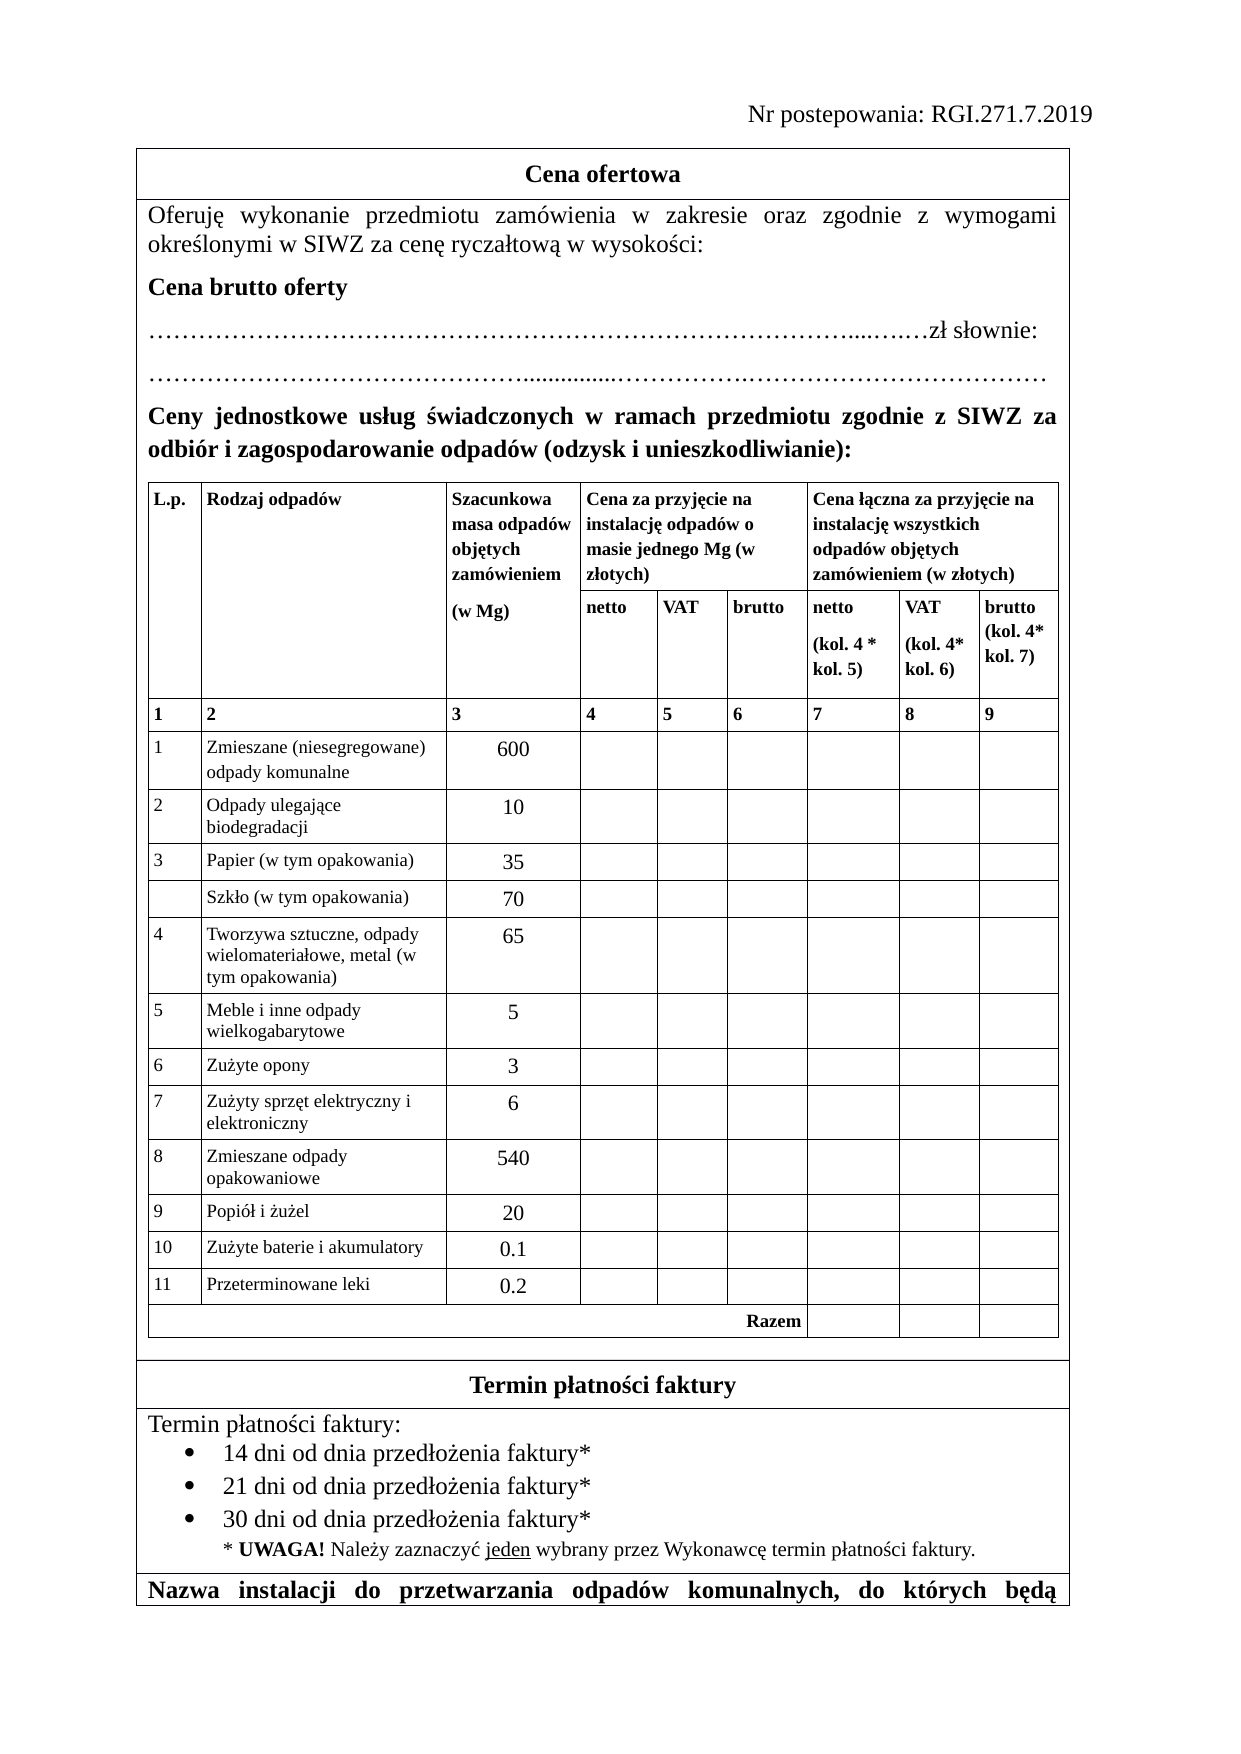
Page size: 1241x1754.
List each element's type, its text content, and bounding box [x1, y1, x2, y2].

table_cell Papier (w tym opakowania) [202, 844, 446, 880]
table_cell [980, 1269, 1058, 1304]
table_cell brutto [728, 591, 807, 697]
table_cell [980, 1049, 1058, 1084]
table_header Cena łączna za przyjęcie na instalację wszystkich odpadów objętych zamówieniem (w złotych) [808, 483, 1058, 590]
table_cell 8 [900, 699, 979, 731]
table_cell [581, 1140, 657, 1194]
table_cell [728, 1086, 807, 1139]
table_cell Zmieszane (niesegregowane) odpady komunalne [202, 732, 446, 788]
table_cell [900, 1232, 979, 1267]
table_cell 6 [728, 699, 807, 731]
table_cell [728, 1049, 807, 1084]
table_cell [900, 881, 979, 917]
table_cell 9 [980, 699, 1058, 731]
table_cell [980, 1140, 1058, 1194]
table_cell 6 [447, 1086, 580, 1139]
table_cell 6 [149, 1049, 201, 1084]
table_cell 4 [581, 699, 657, 731]
table_cell 65 [447, 918, 580, 993]
table_cell [658, 1232, 727, 1267]
table_cell [658, 881, 727, 917]
table_cell [900, 790, 979, 843]
table_cell Cena ofertowa [137, 149, 1069, 199]
table_cell [980, 1232, 1058, 1267]
table_cell [808, 918, 899, 993]
table_cell Zużyty sprzęt elektryczny i elektroniczny [202, 1086, 446, 1139]
table_cell [581, 790, 657, 843]
table_header Szacunkowa masa odpadów objętych zamówieniem (w Mg) [447, 483, 580, 697]
table_cell netto [581, 591, 657, 697]
table_header Cena za przyjęcie na instalację odpadów o masie jednego Mg (w złotych) [581, 483, 807, 590]
table_cell Oferuję wykonanie przedmiotu zamówienia w zakresie oraz zgodnie z wymogami określonymi w SIWZ za cenę ryczałtową w wysokości: Cena brutto oferty …………………………………………………………………………....….…zł słownie:………………………………………...............…………….……………………………… Ceny jednostkowe usług świadczonych w ramach przedmiotu zgodnie z SIWZ za odbiór i zagospodarowanie odpadów (odzysk i unieszkodliwianie): [137, 200, 1069, 1359]
table_cell [980, 918, 1058, 993]
table_cell 3 [447, 1049, 580, 1084]
table_cell [900, 1305, 979, 1337]
table_cell 11 [149, 1269, 201, 1304]
table_cell Odpady ulegające biodegradacji [202, 790, 446, 843]
table_cell [581, 1049, 657, 1084]
table_cell 20 [447, 1195, 580, 1231]
table_cell 2 [202, 699, 446, 731]
table_cell 600 [447, 732, 580, 788]
table_cell [900, 1140, 979, 1194]
table_cell 5 [658, 699, 727, 731]
table_cell 9 [149, 1195, 201, 1231]
table_cell [980, 1086, 1058, 1139]
table_cell 8 [149, 1140, 201, 1194]
table_cell [658, 918, 727, 993]
table_cell [728, 844, 807, 880]
table_cell [728, 994, 807, 1048]
table_cell [728, 790, 807, 843]
table_cell Przeterminowane leki [202, 1269, 446, 1304]
table_cell [808, 732, 899, 788]
table_cell [980, 844, 1058, 880]
table_cell [900, 994, 979, 1048]
table_cell [808, 790, 899, 843]
table_cell Zużyte opony [202, 1049, 446, 1084]
table_cell Popiół i żużel [202, 1195, 446, 1231]
table_cell [808, 1195, 899, 1231]
table_cell [658, 1140, 727, 1194]
table_cell 3 [149, 844, 201, 880]
table_cell [658, 1269, 727, 1304]
table_cell [728, 881, 807, 917]
table_cell [658, 1049, 727, 1084]
table_cell [728, 732, 807, 788]
table_cell Szkło (w tym opakowania) [202, 881, 446, 917]
table_cell netto (kol. 4 * kol. 5) [808, 591, 899, 697]
table_cell [728, 1195, 807, 1231]
table_cell 4 [149, 918, 201, 993]
table_cell 35 [447, 844, 580, 880]
table_cell 10 [447, 790, 580, 843]
table_cell Meble i inne odpady wielkogabarytowe [202, 994, 446, 1048]
table_cell 1 [149, 699, 201, 731]
table_cell [980, 790, 1058, 843]
table_cell [728, 918, 807, 993]
table_cell [658, 790, 727, 843]
table_cell [728, 1232, 807, 1267]
table_cell [581, 732, 657, 788]
table_cell [658, 732, 727, 788]
table_cell 0,2 [447, 1269, 580, 1304]
table_cell [900, 1269, 979, 1304]
table_cell [808, 844, 899, 880]
table_cell [808, 881, 899, 917]
table_cell Nazwa instalacji do przetwarzania odpadów komunalnych, do których będą [137, 1574, 1069, 1605]
table_cell [581, 994, 657, 1048]
table_cell [900, 732, 979, 788]
table_cell [808, 1269, 899, 1304]
table_cell 70 [447, 881, 580, 917]
table_header Rodzaj odpadów [202, 483, 446, 697]
table_cell 7 [149, 1086, 201, 1139]
table_cell VAT [658, 591, 727, 697]
table_cell [808, 1232, 899, 1267]
table_cell [900, 1086, 979, 1139]
table_cell [980, 1305, 1058, 1337]
table_cell Termin płatności faktury: 14 dni od dnia przedłożenia faktury* 21 dni od dnia przedłożenia faktury* 30 dni od dnia przedłożenia faktury* * UWAGA! Należy zaznaczyć jeden wybrany przez Wykonawcę termin płatności faktury. [137, 1409, 1069, 1573]
table_cell [728, 1140, 807, 1194]
table_cell Razem [149, 1305, 807, 1337]
table_cell 1 [149, 732, 201, 788]
table_cell 3 [447, 699, 580, 731]
table_cell [149, 881, 201, 917]
table_cell [581, 881, 657, 917]
table_cell brutto (kol. 4* kol. 7) [980, 591, 1058, 697]
table_cell [900, 918, 979, 993]
table_cell [808, 1305, 899, 1337]
table_cell [980, 881, 1058, 917]
table_cell 0,1 [447, 1232, 580, 1267]
table_cell [581, 1195, 657, 1231]
table_cell 5 [447, 994, 580, 1048]
table_cell Zużyte baterie i akumulatory [202, 1232, 446, 1267]
table_cell [658, 1195, 727, 1231]
table_cell [980, 1195, 1058, 1231]
table_cell Termin płatności faktury [137, 1361, 1069, 1408]
table_cell Zmieszane odpady opakowaniowe [202, 1140, 446, 1194]
table_cell 7 [808, 699, 899, 731]
table_cell [808, 1049, 899, 1084]
table_cell [808, 1086, 899, 1139]
table_cell VAT (kol. 4* kol. 6) [900, 591, 979, 697]
table_cell [658, 844, 727, 880]
table_cell [581, 1269, 657, 1304]
table_cell [808, 994, 899, 1048]
table_cell 10 [149, 1232, 201, 1267]
table_cell [658, 1086, 727, 1139]
table_cell [658, 994, 727, 1048]
table_cell Tworzywa sztuczne, odpady wielomateriałowe, metal (w tym opakowania) [202, 918, 446, 993]
table_cell [581, 1232, 657, 1267]
table_cell 2 [149, 790, 201, 843]
table_cell [728, 1269, 807, 1304]
table_cell [808, 1140, 899, 1194]
table_cell [581, 844, 657, 880]
table_cell [980, 732, 1058, 788]
table_cell [581, 918, 657, 993]
table_cell [900, 1195, 979, 1231]
table_cell 5 [149, 994, 201, 1048]
table_cell [980, 994, 1058, 1048]
table_cell 540 [447, 1140, 580, 1194]
table_cell [900, 1049, 979, 1084]
table_cell [581, 1086, 657, 1139]
table_header L.p. [149, 483, 201, 697]
table_cell [900, 844, 979, 880]
